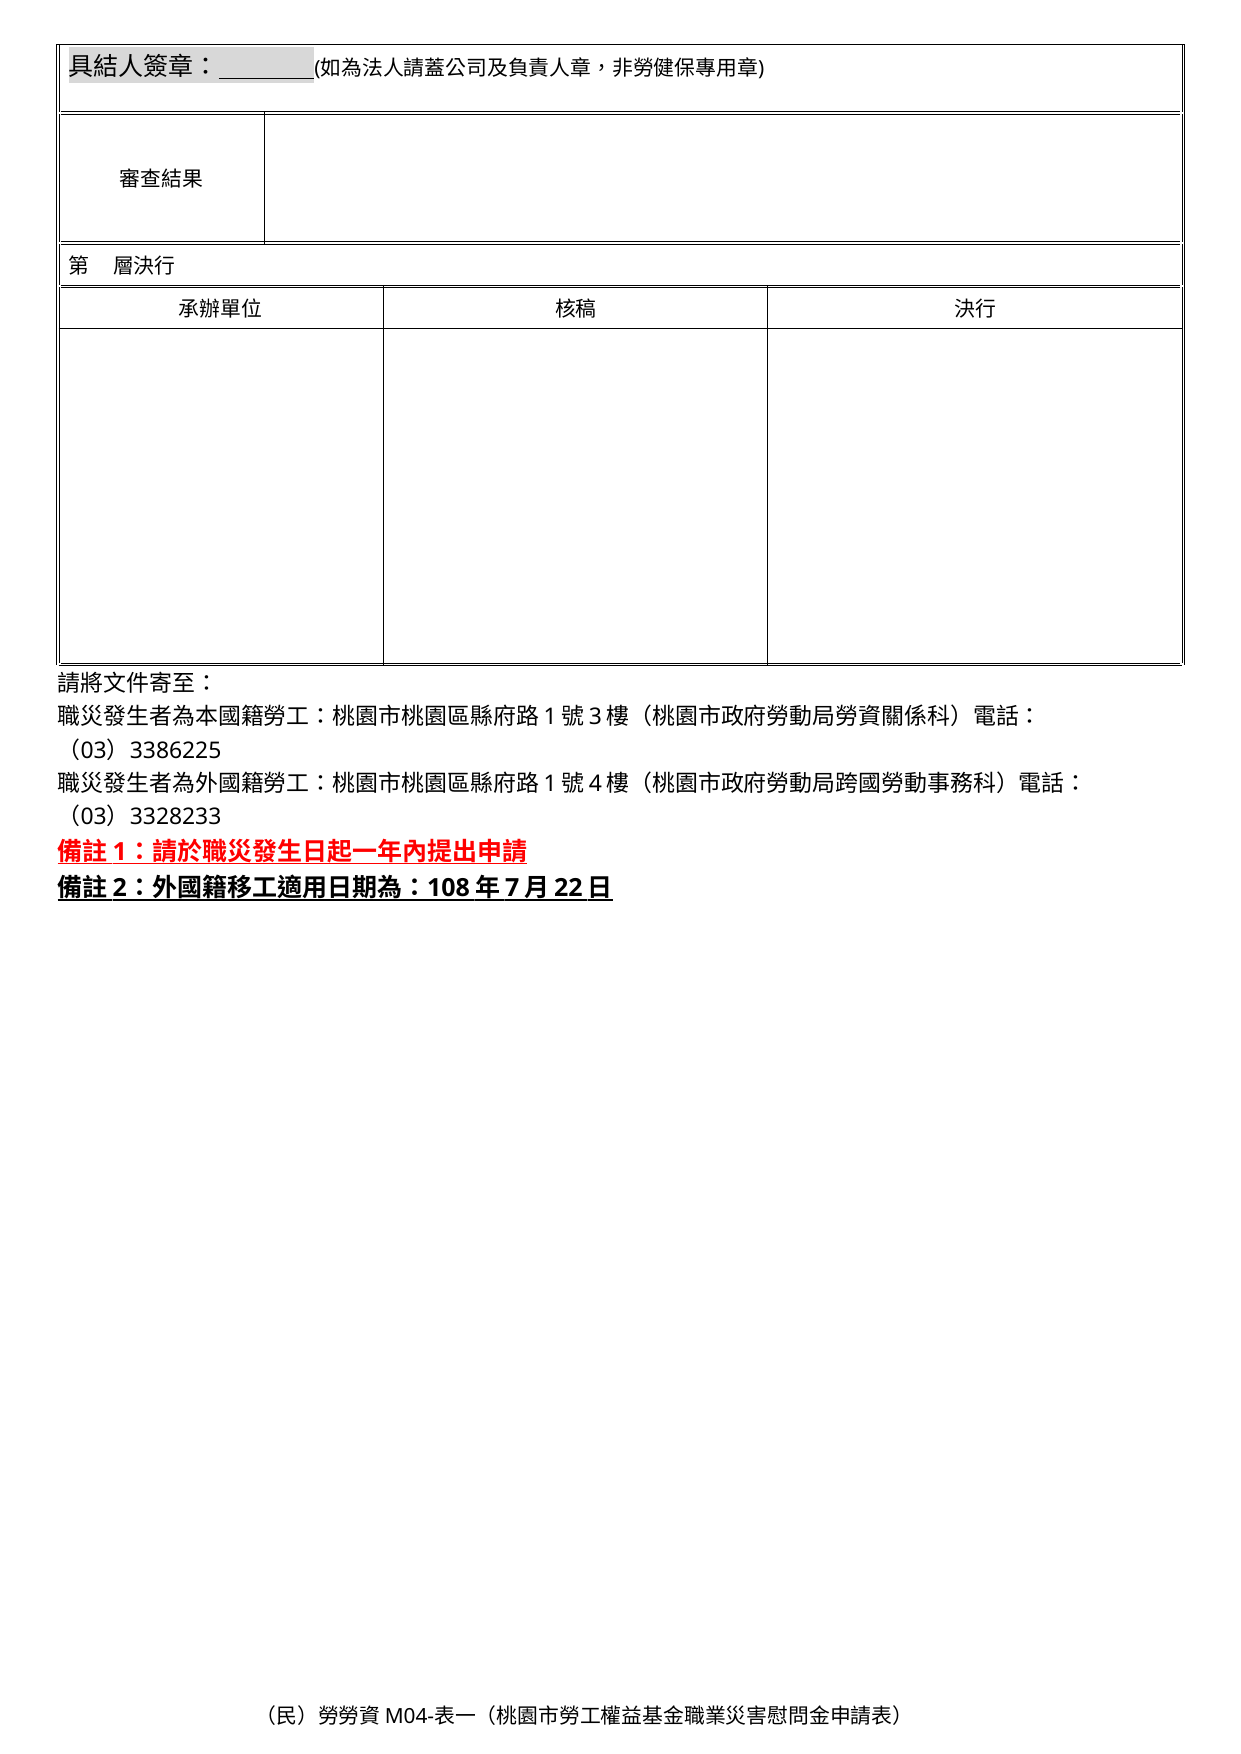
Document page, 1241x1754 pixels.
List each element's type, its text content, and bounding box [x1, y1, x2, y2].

table_cell [768, 329, 1182, 663]
table_cell 請將文件寄至： 職災發生者為本國籍勞工：桃園市桃園區縣府路1號3樓（桃園市政府勞動局勞資關係科）電話：（03）3386225 職災發生者為外國籍勞工：桃園市桃園區縣府路1號4樓（桃園市政府勞動局跨國勞動事務科）電話：（03）3328233 備註1：請於職災發生日起一年內提出申請 備註2：外國籍移工適用日期為：108年7月22日 [58, 663, 1183, 935]
table_cell [60, 329, 383, 663]
table_cell 核稿 [384, 288, 767, 328]
table_cell 承辦單位 [60, 288, 383, 328]
table_cell [265, 111, 1183, 241]
table_cell [384, 329, 767, 663]
table_cell ※依「桃園市勞工權益基金收支保管及運用辦法」及「桃園市勞工權益基金補助要點」規定： 本人同一申請補助項目已獲行政院勞動部補助，故同意貴府補助金額扣除前開補助，所提之有關證明文件皆無虛偽不實。若有不實，同意桃園市政府取消本補助案，並於接到通知起十日內一次繳還已領之全部補助款項，且承負一切法律責任，特立切結。 本人同一申請補助項目從未向行政院勞動部或其他縣（市）政府申請補助亦無重複申請之情事，所提之有關證明文件皆無虛偽不實。若有不實，同意桃園市政府取消本補助案，並於接到通知起十日內一次繳還已領之全部補助款項，且承負一切法律責任，特立切結。 （請擇一勾選） 具結人簽章： (如為法人請蓋公司及負責人章，非勞健保專用章) [60, 45, 1182, 111]
table_cell 第 層決行 [60, 241, 1183, 285]
table_cell 決行 [768, 285, 1183, 328]
table_cell 審查結果 [60, 115, 264, 241]
